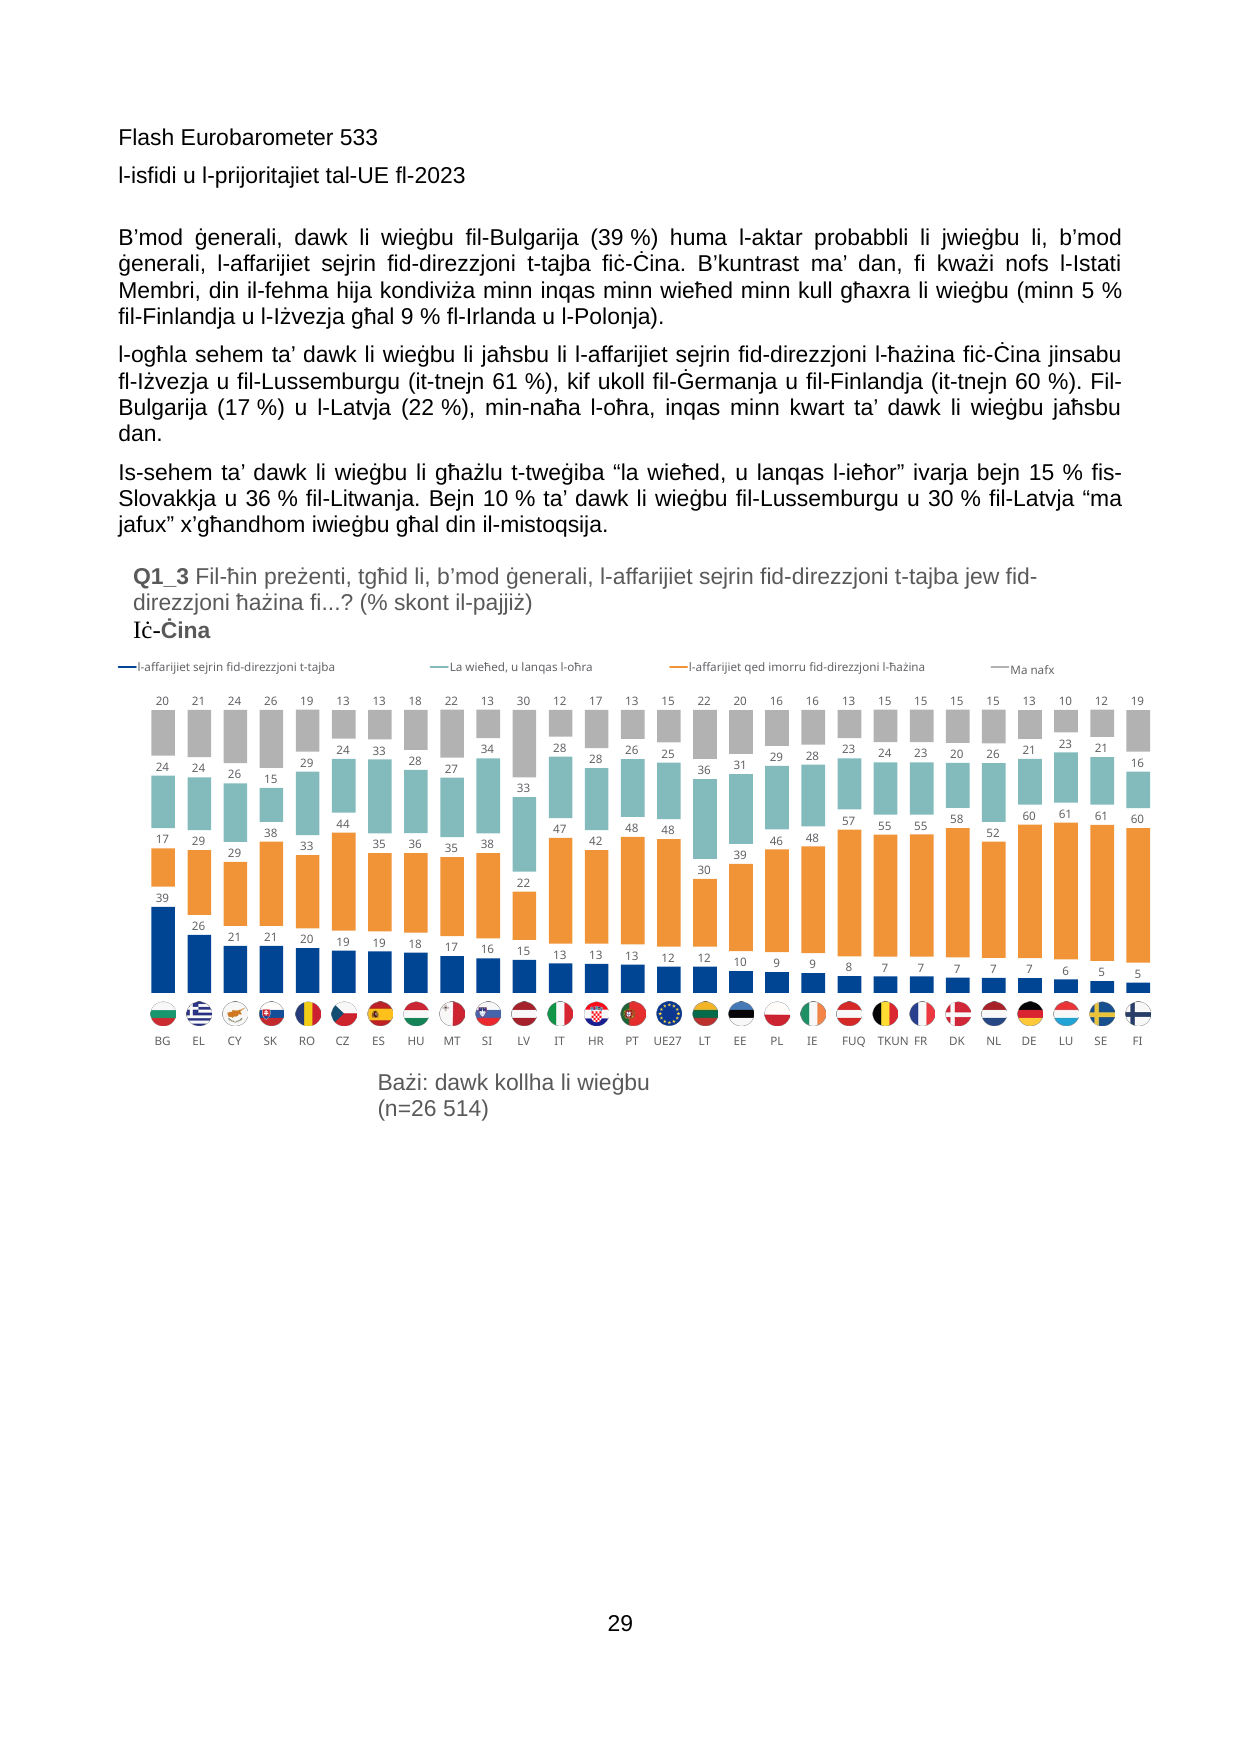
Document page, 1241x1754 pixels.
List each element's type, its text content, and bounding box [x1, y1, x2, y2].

picture [222, 1001, 248, 1026]
picture [186, 1001, 212, 1026]
picture [981, 1001, 1007, 1026]
picture [620, 1001, 646, 1026]
picture [656, 1001, 682, 1026]
picture [547, 1001, 573, 1026]
picture [1053, 1001, 1079, 1026]
picture [945, 1001, 971, 1026]
picture [728, 1001, 754, 1026]
text Is-sehem ta’ dawk li wieġbu li għażlu t-tweġiba “la wieħed, u lanqas l-ieħor” ivarja bejn 15 % fis-Slovakkja u 36 % fil-Litwanja. Bejn 10 % ta’ dawk li wieġbu fil-Lussemburgu u 30 % fil-Latvja “ma jafux” x’għandhom iwieġbu għal din il-mistoqsija. [118, 459, 1122, 538]
picture [1089, 1001, 1115, 1026]
picture [836, 1001, 862, 1026]
picture [511, 1001, 537, 1026]
text B’mod ġenerali, dawk li wieġbu fil-Bulgarija (39 %) huma l-aktar probabbli li jwieġbu li, b’mod ġenerali, l-affarijiet sejrin fid-direzzjoni t-tajba fiċ-Ċina. B’kuntrast ma’ dan, fi kważi nofs l-Istati Membri, din il-fehma hija kondiviża minn inqas minn wieħed minn kull għaxra li wieġbu (minn 5 % fil-Finlandja u l-Iżvezja għal 9 % fl-Irlanda u l-Polonja). [118, 224, 1122, 329]
picture [764, 1001, 790, 1026]
picture [872, 1001, 898, 1026]
picture [475, 1001, 501, 1026]
picture [331, 1001, 357, 1026]
picture [403, 1001, 429, 1026]
picture [800, 1001, 826, 1026]
picture [584, 1001, 609, 1026]
picture [150, 1001, 176, 1026]
picture [1017, 1001, 1043, 1026]
picture [439, 1001, 465, 1026]
picture [295, 1001, 321, 1026]
picture [692, 1001, 718, 1026]
picture [909, 1001, 935, 1026]
picture [259, 1001, 284, 1026]
text l-ogħla sehem ta’ dawk li wieġbu li jaħsbu li l-affarijiet sejrin fid-direzzjoni l-ħażina fiċ-Ċina jinsabu fl-Iżvezja u fil-Lussemburgu (it-tnejn 61 %), kif ukoll fil-Ġermanja u fil-Finlandja (it-tnejn 60 %). Fil-Bulgarija (17 %) u l-Latvja (22 %), min-naħa l-oħra, inqas minn kwart ta’ dawk li wieġbu jaħsbu dan. [118, 341, 1122, 447]
picture [1125, 1001, 1151, 1026]
picture [367, 1001, 393, 1026]
